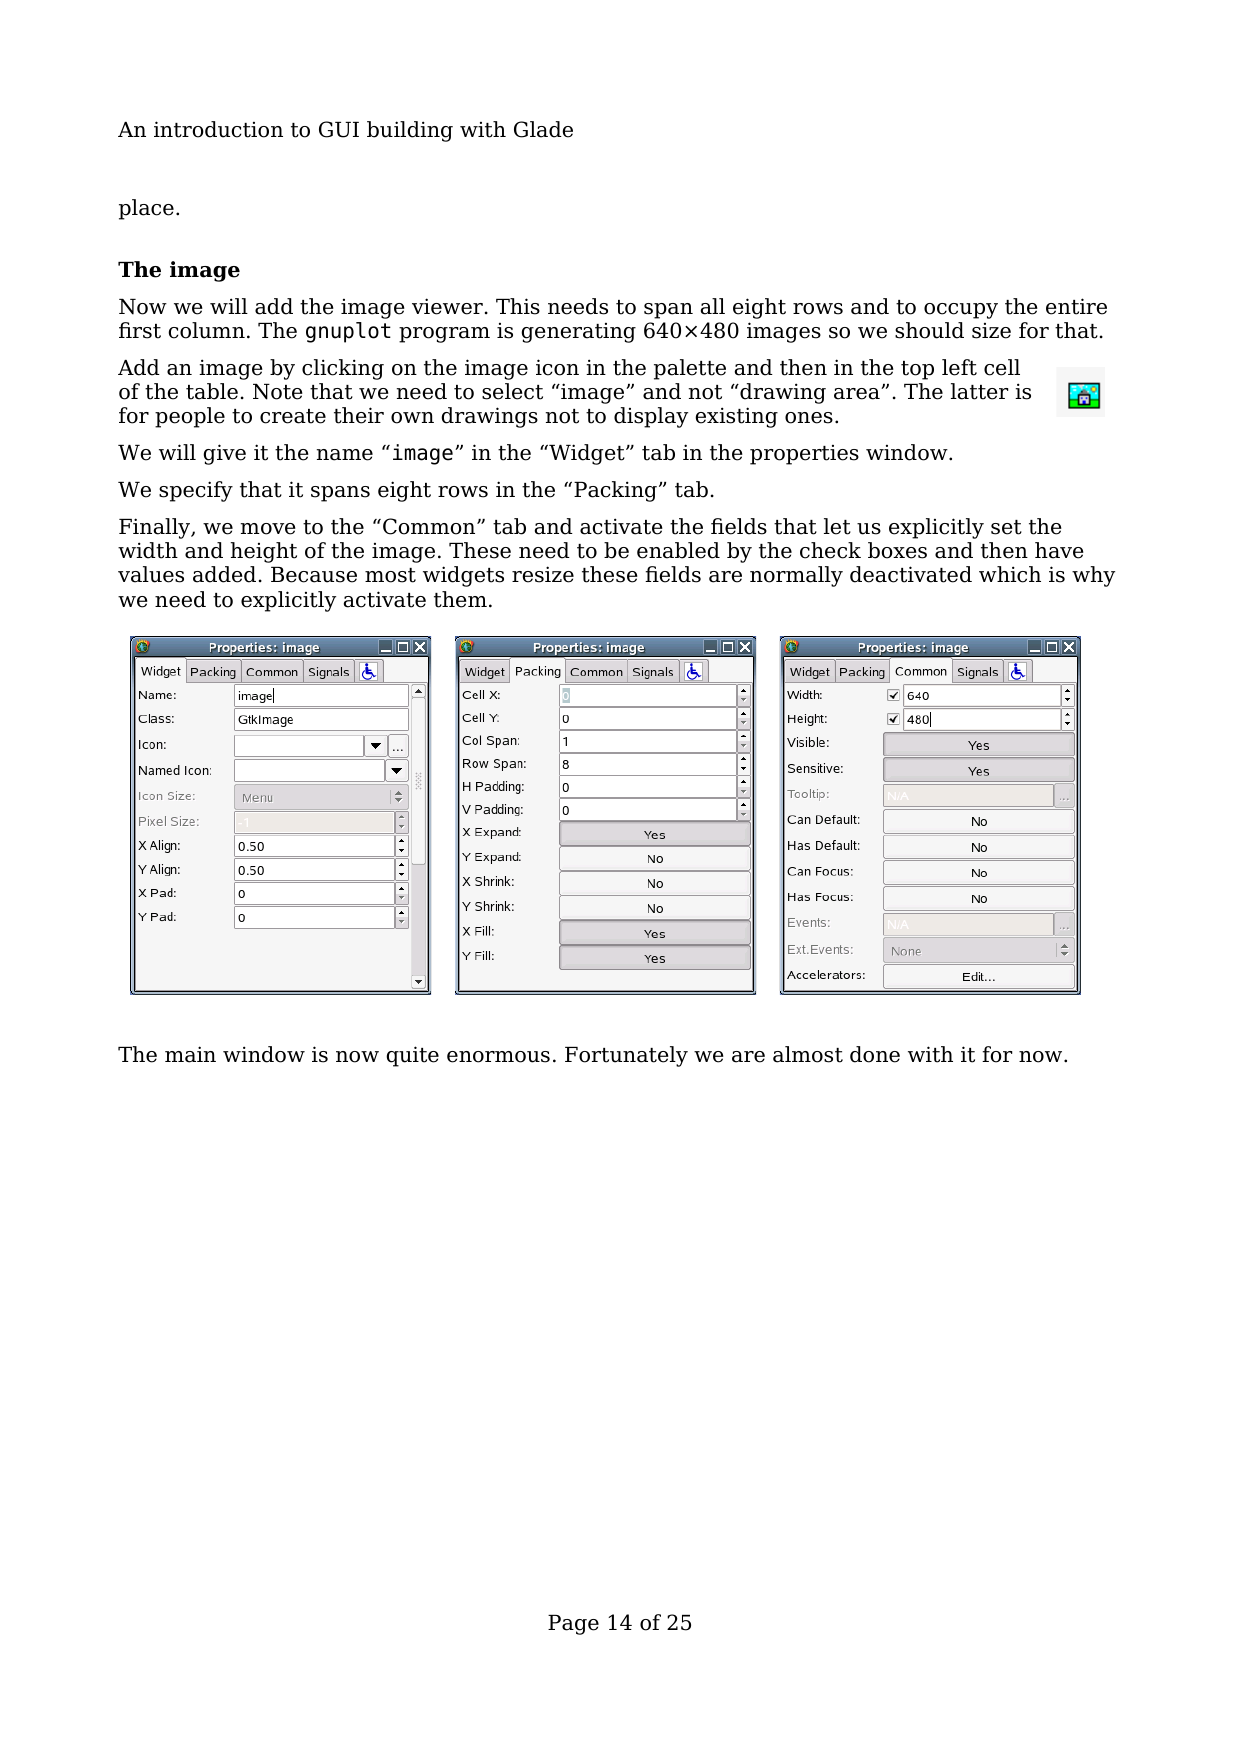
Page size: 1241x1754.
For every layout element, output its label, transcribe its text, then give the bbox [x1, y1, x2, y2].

picture [130, 636, 432, 995]
text We will give it the name “image” in the “Widget” tab in the properties window. [118, 441, 1122, 466]
text Finally, we move to the “Common” tab and activate the fields that let us explicitly set the width and height of the image. These need to be enabled by the check boxes and then have values added. Because most widgets resize these fields are normally deactivated which is why we need to explicitly activate them. [118, 515, 1122, 612]
text The main window is now quite enormous. Fortunately we are almost done with it for now. [118, 1043, 1122, 1067]
picture [1056, 367, 1105, 417]
text place. [118, 196, 1122, 220]
text Now we will add the image viewer. This needs to span all eight rows and to occupy the entire first column. The gnuplot program is generating 640×480 images so we should size for that. [118, 295, 1122, 343]
picture [779, 636, 1081, 995]
picture [455, 636, 757, 995]
text We specify that it spans eight rows in the “Packing” tab. [118, 478, 1122, 502]
text Add an image by clicking on the image icon in the palette and then in the top left cell of the table. Note that we need to select “image” and not “drawing area”. The latter is for people to create their own drawings not to display existing ones. [118, 356, 1122, 441]
subtitle The image [118, 258, 1122, 282]
